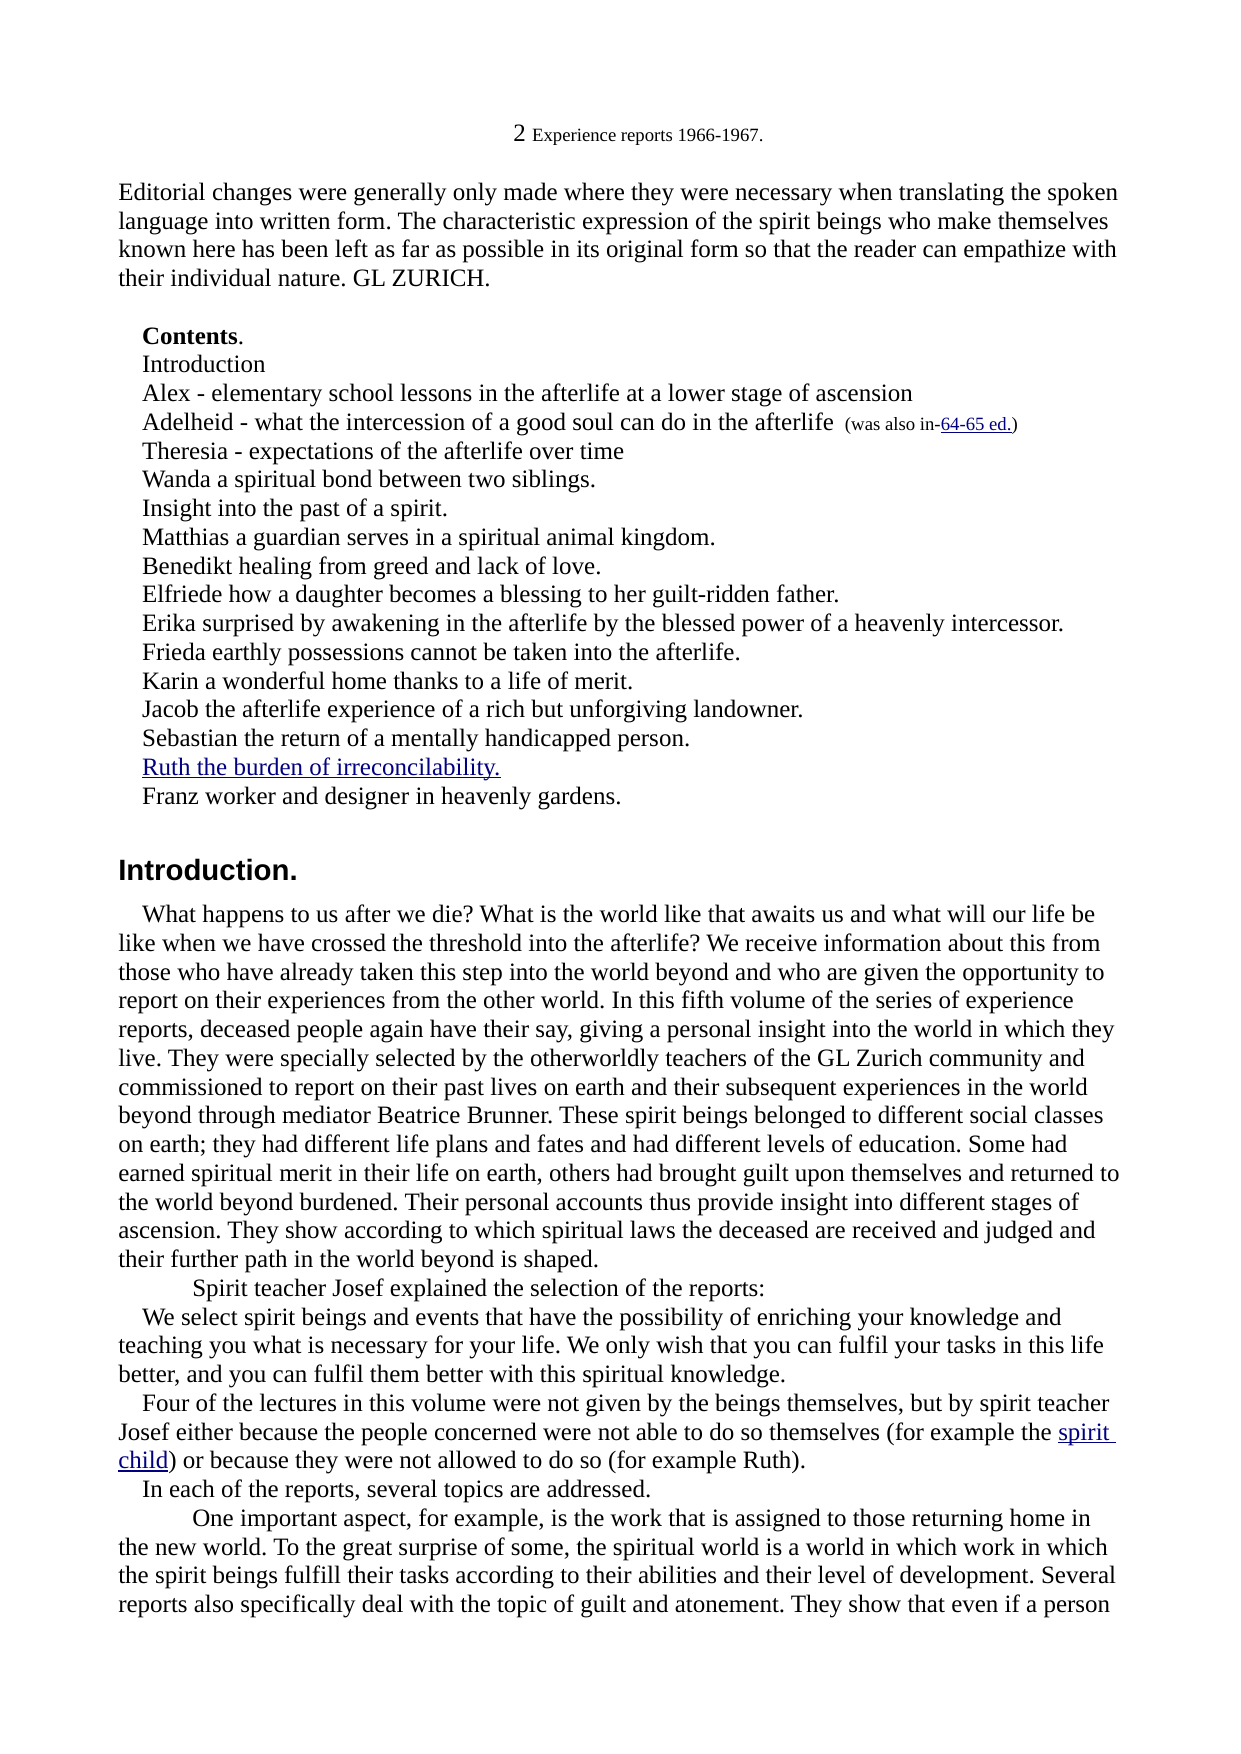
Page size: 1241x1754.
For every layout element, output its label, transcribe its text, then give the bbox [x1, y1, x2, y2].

text Theresia - expectations of the afterlife over time [118, 436, 1122, 464]
text Spirit teacher Josef explained the selection of the reports: [118, 1273, 1122, 1302]
text Insight into the past of a spirit. [118, 493, 1122, 522]
text Jacob the afterlife experience of a rich but unforgiving landowner. [118, 694, 1122, 723]
text Editorial changes were generally only made where they were necessary when translating the spoken language into written form. The characteristic expression of the spirit beings who make themselves known here has been left as far as possible in its original form so that the reader can empathize with their individual nature. GL ZURICH. [118, 177, 1122, 292]
text Benedikt healing from greed and lack of love. [118, 551, 1122, 579]
text Alex - elementary school lessons in the afterlife at a lower stage of ascension [118, 378, 1122, 407]
text Contents. [118, 321, 1122, 349]
text Karin a wonderful home thanks to a life of merit. [118, 666, 1122, 694]
text Matthias a guardian serves in a spiritual animal kingdom. [118, 522, 1122, 551]
subtitle Introduction. [118, 853, 1122, 887]
text We select spirit beings and events that have the possibility of enriching your knowledge and teaching you what is necessary for your life. We only wish that you can fulfil your tasks in this life better, and you can fulfil them better with this spiritual knowledge. [118, 1302, 1122, 1388]
text Introduction [118, 349, 1122, 378]
text Sebastian the return of a mentally handicapped person. [118, 723, 1122, 752]
text What happens to us after we die? What is the world like that awaits us and what will our life be like when we have crossed the threshold into the afterlife? We receive information about this from those who have already taken this step into the world beyond and who are given the opportunity to report on their experiences from the other world. In this fifth volume of the series of experience reports, deceased people again have their say, giving a personal insight into the world in which they live. They were specially selected by the otherworldly teachers of the GL Zurich community and commissioned to report on their past lives on earth and their subsequent experiences in the world beyond through mediator Beatrice Brunner. These spirit beings belonged to different social classes on earth; they had different life plans and fates and had different levels of education. Some had earned spiritual merit in their life on earth, others had brought guilt upon themselves and returned to the world beyond burdened. Their personal accounts thus provide insight into different stages of ascension. They show according to which spiritual laws the deceased are received and judged and their further path in the world beyond is shaped. [118, 899, 1122, 1273]
text Adelheid - what the intercession of a good soul can do in the afterlife (was also in-64-65 ed.) [118, 407, 1122, 436]
text Frieda earthly possessions cannot be taken into the afterlife. [118, 637, 1122, 666]
text In each of the reports, several topics are addressed. [118, 1474, 1122, 1503]
text Franz worker and designer in heavenly gardens. [118, 781, 1122, 809]
text Erika surprised by awakening in the afterlife by the blessed power of a heavenly intercessor. [118, 608, 1122, 637]
text Ruth the burden of irreconcilability. [118, 752, 1122, 781]
text Elfriede how a daughter becomes a blessing to her guilt-ridden father. [118, 579, 1122, 608]
text Wanda a spiritual bond between two siblings. [118, 464, 1122, 493]
text Four of the lectures in this volume were not given by the beings themselves, but by spirit teacher Josef either because the people concerned were not able to do so themselves (for example the spirit child) or because they were not allowed to do so (for example Ruth). [118, 1388, 1122, 1474]
text One important aspect, for example, is the work that is assigned to those returning home in the new world. To the great surprise of some, the spiritual world is a world in which work in which the spirit beings fulfill their tasks according to their abilities and their level of development. Several reports also specifically deal with the topic of guilt and atonement. They show that even if a person [118, 1503, 1122, 1618]
